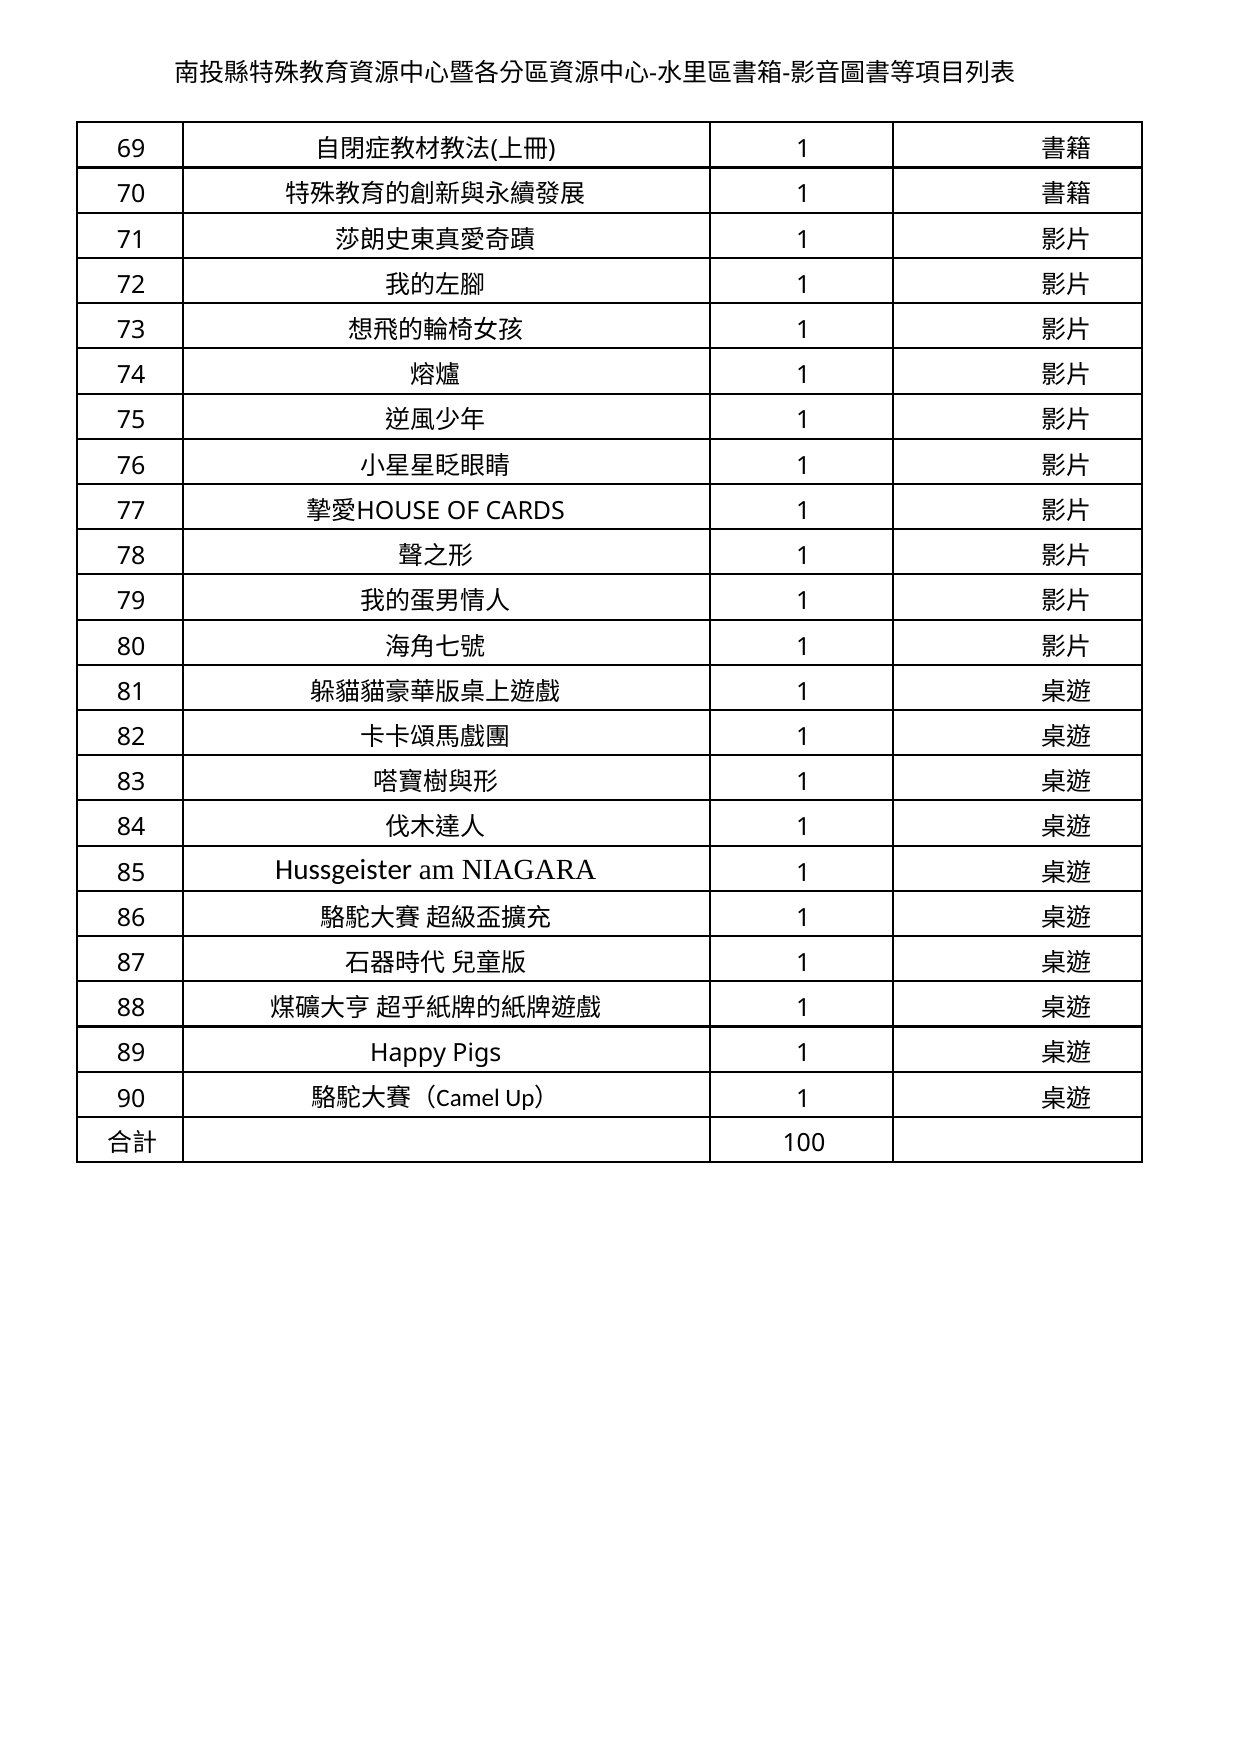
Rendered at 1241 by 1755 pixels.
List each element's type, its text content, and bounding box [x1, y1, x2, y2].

table_cell 桌遊 [894, 982, 1141, 1025]
table_cell 1 [711, 395, 892, 438]
table_cell 71 [78, 214, 182, 257]
table_cell 桌遊 [894, 711, 1141, 754]
table_cell 合計 [78, 1118, 182, 1161]
table_cell 1 [711, 847, 892, 890]
table_cell 89 [78, 1028, 182, 1071]
table_cell 莎朗史東真愛奇蹟 [184, 214, 709, 257]
table_cell 1 [711, 982, 892, 1025]
table_cell 影片 [894, 575, 1141, 618]
table_cell 桌遊 [894, 756, 1141, 799]
table_cell 躲貓貓豪華版桌上遊戲 [184, 666, 709, 709]
table_cell 桌遊 [894, 937, 1141, 980]
table_cell 88 [78, 982, 182, 1025]
table_cell Happy Pigs [184, 1028, 709, 1071]
table_cell 1 [711, 711, 892, 754]
table_cell 書籍 [894, 169, 1141, 212]
table_cell 逆風少年 [184, 395, 709, 438]
table_cell 1 [711, 621, 892, 664]
table_cell 72 [78, 259, 182, 302]
table_cell 77 [78, 485, 182, 528]
table_cell 影片 [894, 304, 1141, 347]
table_cell 85 [78, 847, 182, 890]
table_cell 69 [78, 123, 182, 166]
table_cell 影片 [894, 395, 1141, 438]
table_cell 70 [78, 169, 182, 212]
table_cell 78 [78, 530, 182, 573]
table_cell 影片 [894, 440, 1141, 483]
table_cell 海角七號 [184, 621, 709, 664]
table_cell 卡卡頌馬戲團 [184, 711, 709, 754]
table_cell 1 [711, 892, 892, 935]
table_cell 桌遊 [894, 1028, 1141, 1071]
table_cell 100 [711, 1118, 892, 1161]
table_cell 桌遊 [894, 1073, 1141, 1116]
table_cell 79 [78, 575, 182, 618]
table_cell 想飛的輪椅女孩 [184, 304, 709, 347]
table_cell 87 [78, 937, 182, 980]
table_cell 80 [78, 621, 182, 664]
table_cell 90 [78, 1073, 182, 1116]
table_cell 73 [78, 304, 182, 347]
table_cell 影片 [894, 530, 1141, 573]
table_cell 聲之形 [184, 530, 709, 573]
table_cell 82 [78, 711, 182, 754]
table_cell 1 [711, 937, 892, 980]
table_cell 我的蛋男情人 [184, 575, 709, 618]
table_cell 摯愛HOUSE OF CARDS [184, 485, 709, 528]
table_cell Hussgeister am NIAGARA [184, 847, 709, 890]
table_cell 影片 [894, 214, 1141, 257]
table_cell 伐木達人 [184, 801, 709, 844]
table_cell 桌遊 [894, 666, 1141, 709]
table_cell 駱駝大賽（Camel Up） [184, 1073, 709, 1116]
table_cell 特殊教育的創新與永續發展 [184, 169, 709, 212]
table_cell 煤礦大亨 超乎紙牌的紙牌遊戲 [184, 982, 709, 1025]
table_cell 1 [711, 485, 892, 528]
table_cell 1 [711, 349, 892, 392]
table_cell 影片 [894, 485, 1141, 528]
table_cell 1 [711, 666, 892, 709]
table_cell 1 [711, 801, 892, 844]
table_cell 1 [711, 756, 892, 799]
table_cell 桌遊 [894, 801, 1141, 844]
table_cell 86 [78, 892, 182, 935]
table_cell 桌遊 [894, 847, 1141, 890]
table_cell 石器時代 兒童版 [184, 937, 709, 980]
table_cell 影片 [894, 349, 1141, 392]
table_cell 75 [78, 395, 182, 438]
table_cell 74 [78, 349, 182, 392]
table_cell 桌遊 [894, 892, 1141, 935]
table_cell 1 [711, 304, 892, 347]
table_cell 自閉症教材教法(上冊) [184, 123, 709, 166]
table_cell 小星星眨眼睛 [184, 440, 709, 483]
table_cell 81 [78, 666, 182, 709]
table_cell 83 [78, 756, 182, 799]
table_cell 書籍 [894, 123, 1141, 166]
table_cell 1 [711, 1028, 892, 1071]
table_cell 1 [711, 169, 892, 212]
table_cell 1 [711, 1073, 892, 1116]
table_cell 熔爐 [184, 349, 709, 392]
table_cell 嗒寶樹與形 [184, 756, 709, 799]
table_cell 1 [711, 259, 892, 302]
table_cell 影片 [894, 259, 1141, 302]
table_cell 76 [78, 440, 182, 483]
table_cell 1 [711, 575, 892, 618]
table_cell 影片 [894, 621, 1141, 664]
table_cell 84 [78, 801, 182, 844]
table_cell [184, 1118, 709, 1161]
table_cell 1 [711, 123, 892, 166]
table_cell [894, 1118, 1141, 1161]
table_cell 1 [711, 440, 892, 483]
table_cell 1 [711, 214, 892, 257]
table_cell 駱駝大賽 超級盃擴充 [184, 892, 709, 935]
table_cell 1 [711, 530, 892, 573]
table_cell 我的左腳 [184, 259, 709, 302]
